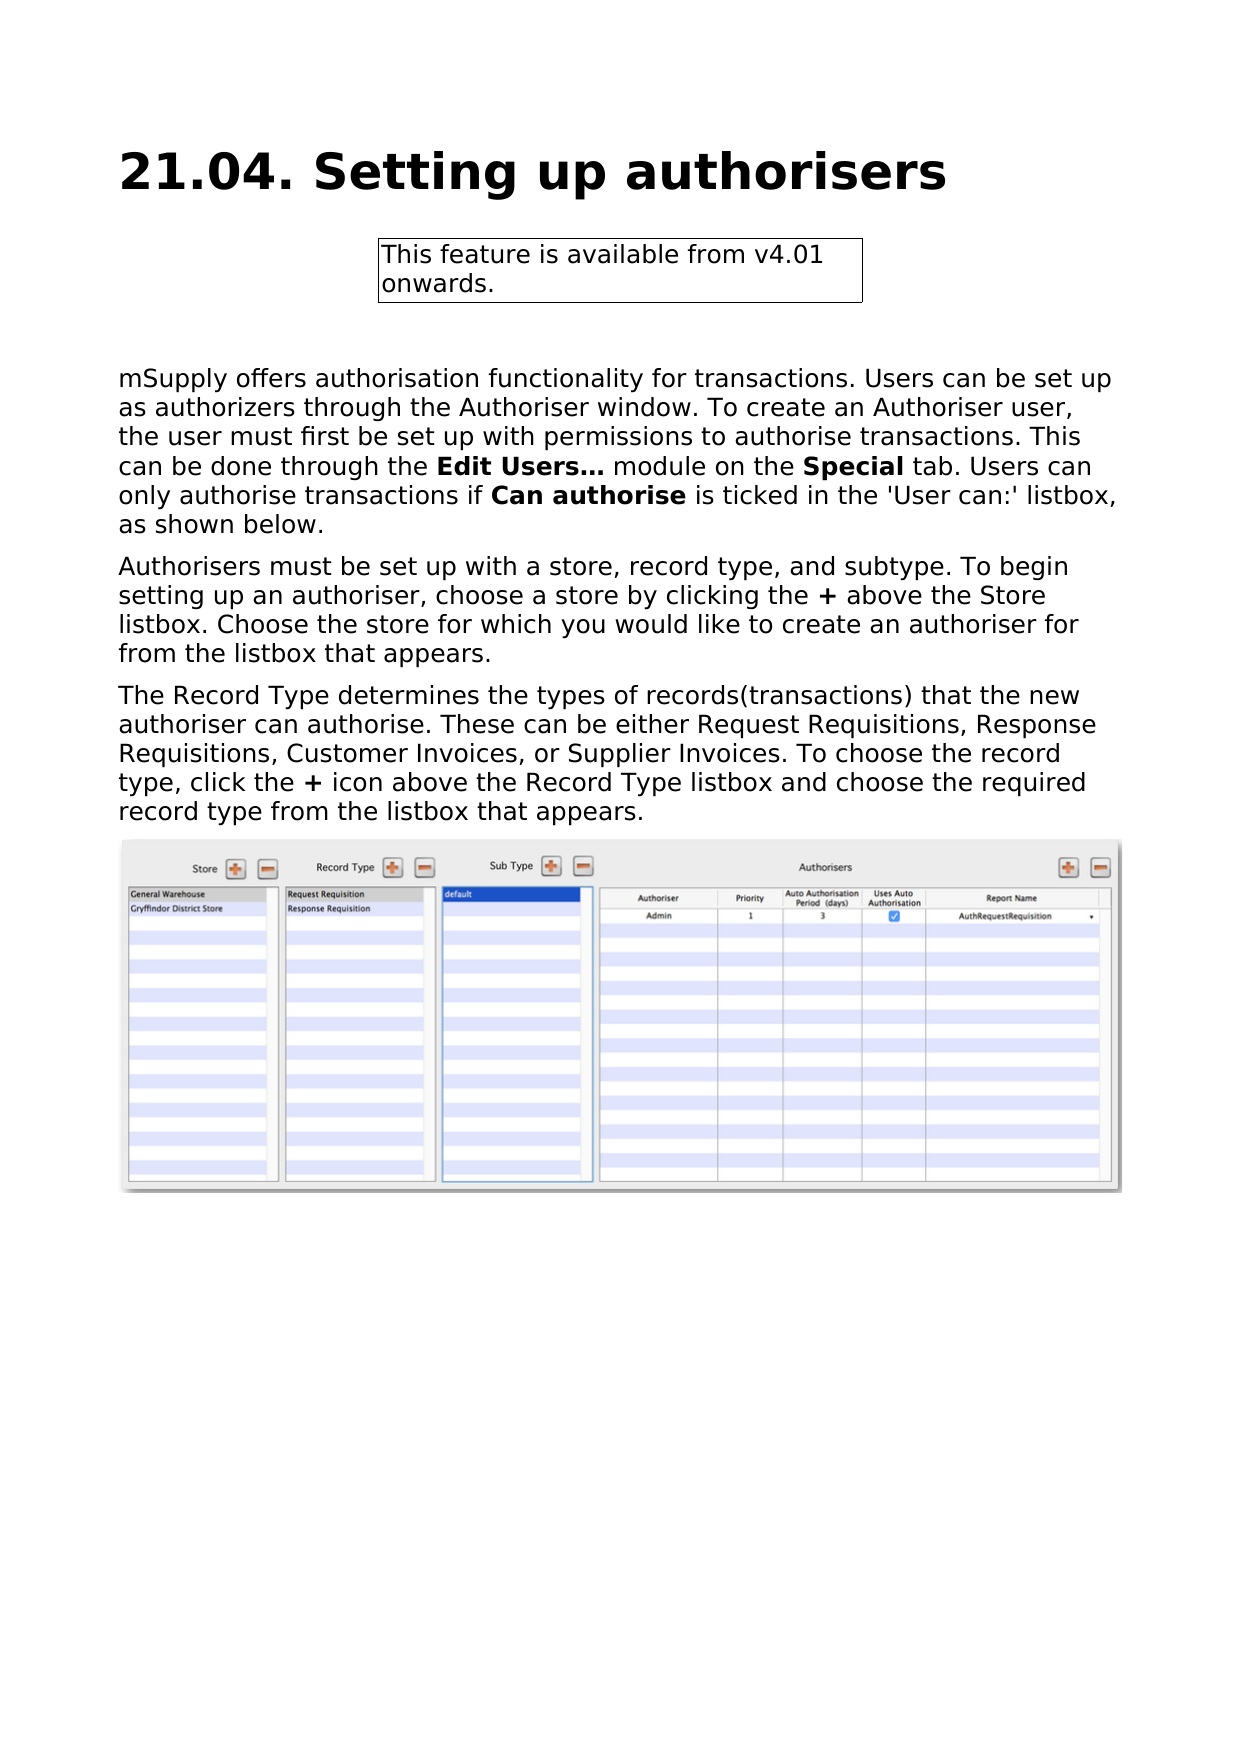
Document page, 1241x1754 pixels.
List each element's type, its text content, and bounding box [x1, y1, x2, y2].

table_header This feature is available from v4.01 onwards. [379, 239, 862, 302]
text The Record Type determines the types of records(transactions) that the new authoriser can authorise. These can be either Request Requisitions, Response Requisitions, Customer Invoices, or Supplier Invoices. To choose the record type, click the + icon above the Record Type listbox and choose the required record type from the listbox that appears. [118, 681, 1122, 827]
subtitle 21.04. Setting up authorisers [118, 143, 1122, 201]
text mSupply offers authorisation functionality for transactions. Users can be set up as authorizers through the Authoriser window. To create an Authoriser user, the user must first be set up with permissions to authorise transactions. This can be done through the Edit Users… module on the Special tab. Users can only authorise transactions if Can authorise is ticked in the 'User can:' listbox, as shown below. [118, 364, 1122, 539]
picture [118, 839, 1123, 1193]
text Authorisers must be set up with a store, record type, and subtype. To begin setting up an authoriser, choose a store by clicking the + above the Store listbox. Choose the store for which you would like to create an authoriser for from the listbox that appears. [118, 552, 1122, 668]
